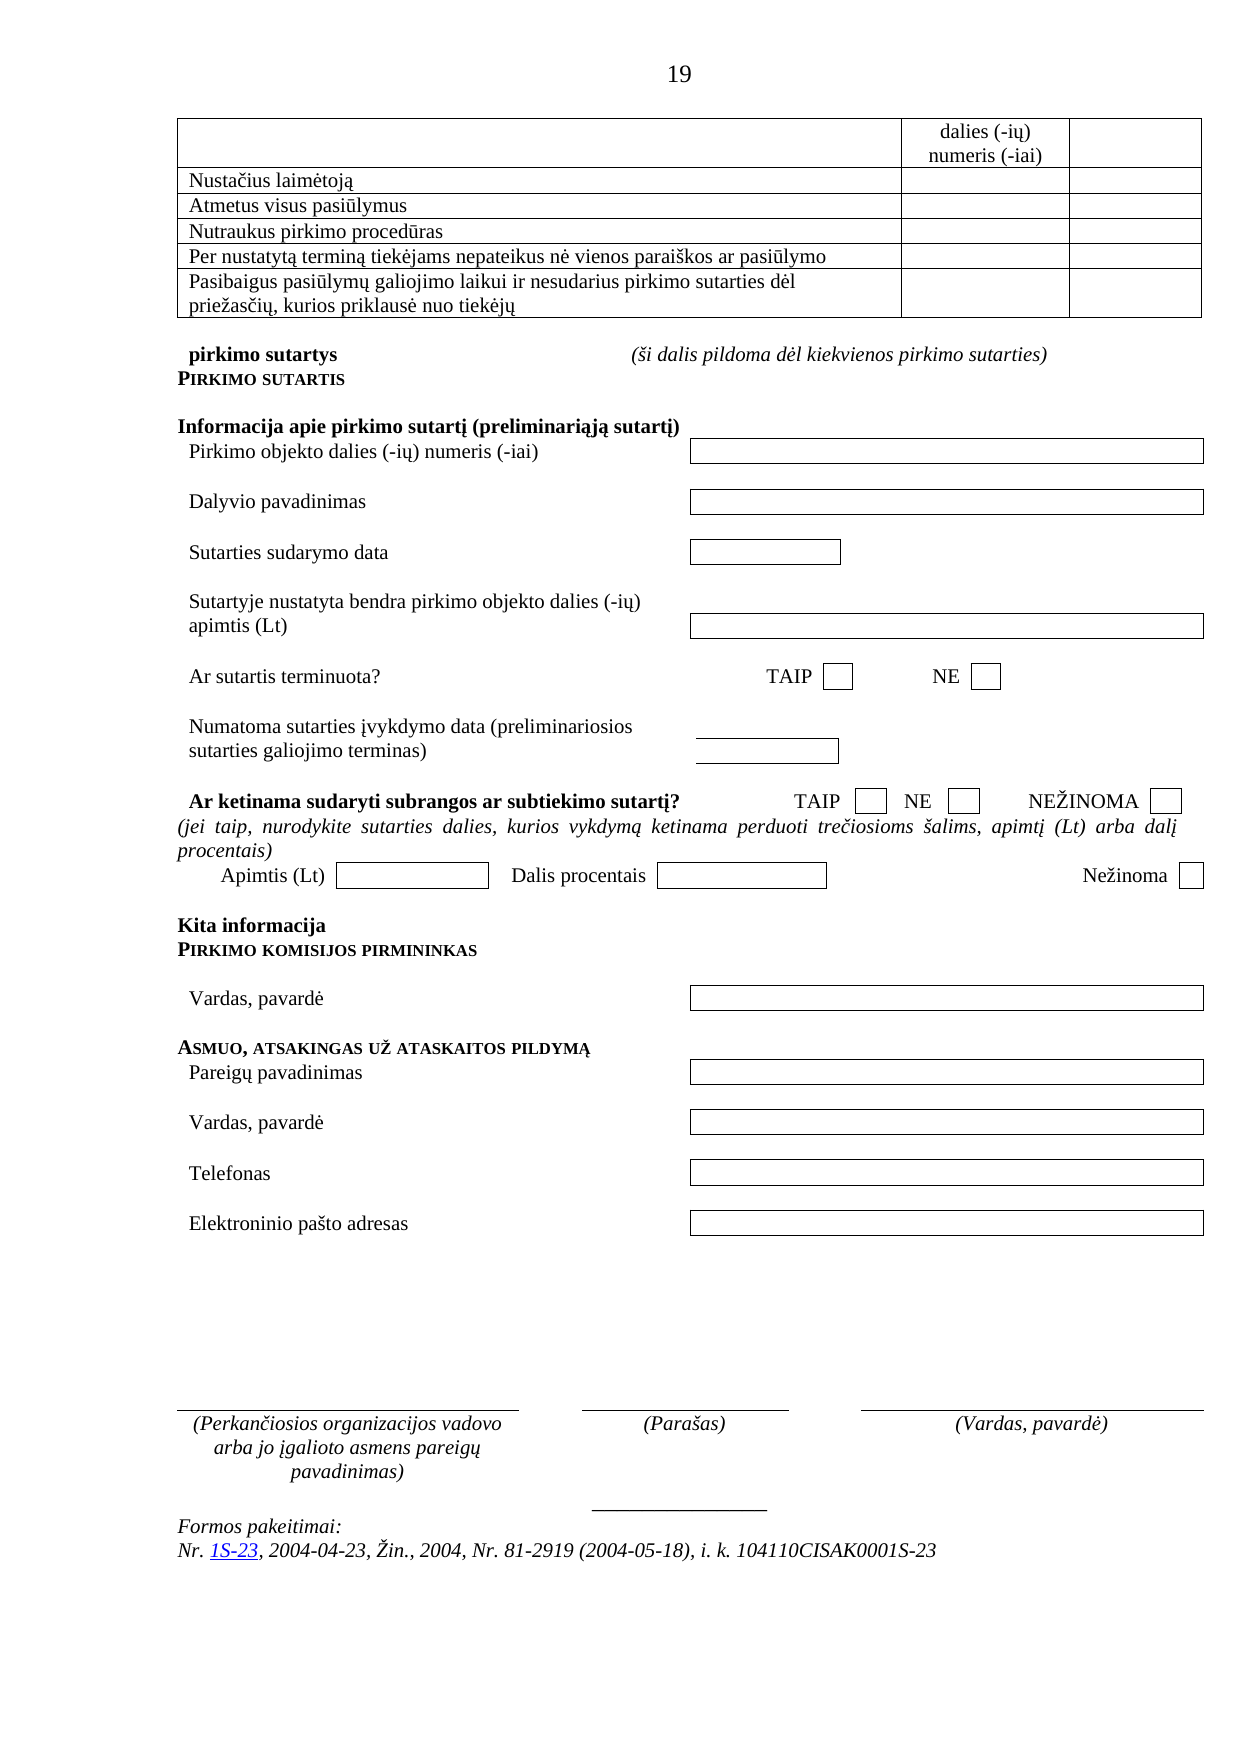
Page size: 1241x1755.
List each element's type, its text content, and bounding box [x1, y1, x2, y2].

table_header Nežinoma [827, 862, 1179, 887]
table_header TAIP [778, 788, 855, 813]
table_header [972, 664, 1000, 688]
table_header [1180, 863, 1203, 887]
text Nr. 1S-23, 2004-04-23, Žin., 2004, Nr. 81-2919 (2004-05-18), i. k. 104110CISAK0001S-23 [177, 1538, 1181, 1562]
text Kita informacija [177, 912, 1181, 937]
table_header Numatoma sutarties įvykdymo data (preliminariosios sutarties galiojimo terminas) [177, 714, 696, 763]
table_header (ši dalis pildoma dėl kiekvienos pirkimo sutarties) [620, 342, 1204, 366]
table_cell [1070, 219, 1201, 243]
table_cell Per nustatytą terminą tiekėjams nepateikus nė vienos paraiškos ar pasiūlymo [178, 244, 901, 268]
table_header [691, 1110, 1203, 1134]
table_header Ar sutartis terminuota? [177, 663, 691, 688]
table_header Sutarties sudarymo data [177, 539, 690, 564]
table_cell (Perkančiosios organizacijos vadovo arba jo įgalioto asmens pareigų pavadinimas) [177, 1411, 519, 1483]
table_cell (Vardas, pavardė) [861, 1411, 1204, 1483]
text (jei taip, nurodykite sutarties dalies, kurios vykdymą ketinama perduoti trečiosioms šalims, apimtį (Lt) arba dalį procentais) [177, 814, 1181, 862]
table_header [856, 789, 886, 813]
table_header Vardas, pavardė [177, 1109, 690, 1134]
table_cell Pasibaigus pasiūlymų galiojimo laikui ir nesudarius pirkimo sutarties dėl priežasčių, kurios priklausė nuo tiekėjų [178, 269, 901, 317]
table_header [691, 439, 1203, 463]
table_cell [1070, 194, 1201, 217]
table_header [582, 1380, 788, 1410]
table_header [691, 540, 840, 564]
text Pirkimo komisijos pirmininkas [177, 937, 1181, 961]
table_header [949, 789, 979, 813]
table_header NE [853, 663, 971, 688]
text Asmuo, atsakingas už ataskaitos pildymą [177, 1035, 1181, 1059]
table_cell [902, 269, 1069, 317]
table_header [691, 1060, 1203, 1084]
table_header TAIP [691, 663, 823, 688]
table_header [658, 863, 826, 887]
table_header [519, 1380, 582, 1410]
table_header [691, 490, 1203, 513]
text Formos pakeitimai: [177, 1514, 1181, 1538]
table_header Sutartyje nustatyta bendra pirkimo objekto dalies (-ių) apimtis (Lt) [177, 589, 690, 638]
table_cell [902, 168, 1069, 192]
table_cell [789, 1410, 861, 1483]
table_header [1151, 789, 1181, 813]
table_cell Nutraukus pirkimo procedūras [178, 219, 901, 243]
table_header [789, 1380, 861, 1410]
table_cell (Parašas) [582, 1411, 788, 1483]
table_header Apimtis (Lt) [177, 862, 336, 887]
table_header pirkimo sutartys [177, 342, 620, 366]
table_cell [519, 1410, 582, 1483]
table_cell [696, 739, 838, 763]
table_cell [1070, 168, 1201, 192]
table_header [1070, 119, 1201, 167]
table_header Pirkimo objekto dalies (-ių) numeris (-iai) [177, 438, 690, 463]
table_cell Nustačius laimėtoją [178, 168, 901, 192]
table_header [691, 986, 1203, 1010]
table_header Telefonas [177, 1159, 690, 1184]
table_cell [902, 194, 1069, 217]
table_header [691, 1160, 1203, 1184]
table_header dalies (-ių) numeris (-iai) [902, 119, 1069, 167]
table_header Vardas, pavardė [177, 985, 690, 1010]
table_cell [902, 219, 1069, 243]
text Informacija apie pirkimo sutartį (preliminariąją sutartį) [177, 414, 1181, 438]
text Pirkimo sutartis [177, 366, 1181, 390]
table_cell [1070, 269, 1201, 317]
table_header NE [887, 788, 948, 813]
table_cell [1070, 244, 1201, 268]
table_header [337, 863, 488, 887]
table_header Elektroninio pašto adresas [177, 1210, 690, 1235]
table_header [824, 664, 852, 688]
table_cell [691, 614, 1203, 638]
table_header NEŽINOMA [980, 788, 1150, 813]
table_header [696, 714, 838, 738]
table_header [177, 1380, 519, 1410]
table_header Dalis procentais [489, 862, 657, 887]
table_header [690, 589, 1204, 613]
table_header [178, 119, 901, 167]
table_header Dalyvio pavadinimas [177, 489, 690, 513]
table_header Ar ketinama sudaryti subrangos ar subtiekimo sutartį? [177, 788, 778, 813]
table_header [691, 1211, 1203, 1235]
text ______________ [177, 1485, 1181, 1514]
table_header Pareigų pavadinimas [177, 1059, 690, 1084]
table_cell [902, 244, 1069, 268]
table_header [841, 539, 1201, 564]
table_cell Atmetus visus pasiūlymus [178, 194, 901, 217]
table_header [861, 1380, 1204, 1410]
